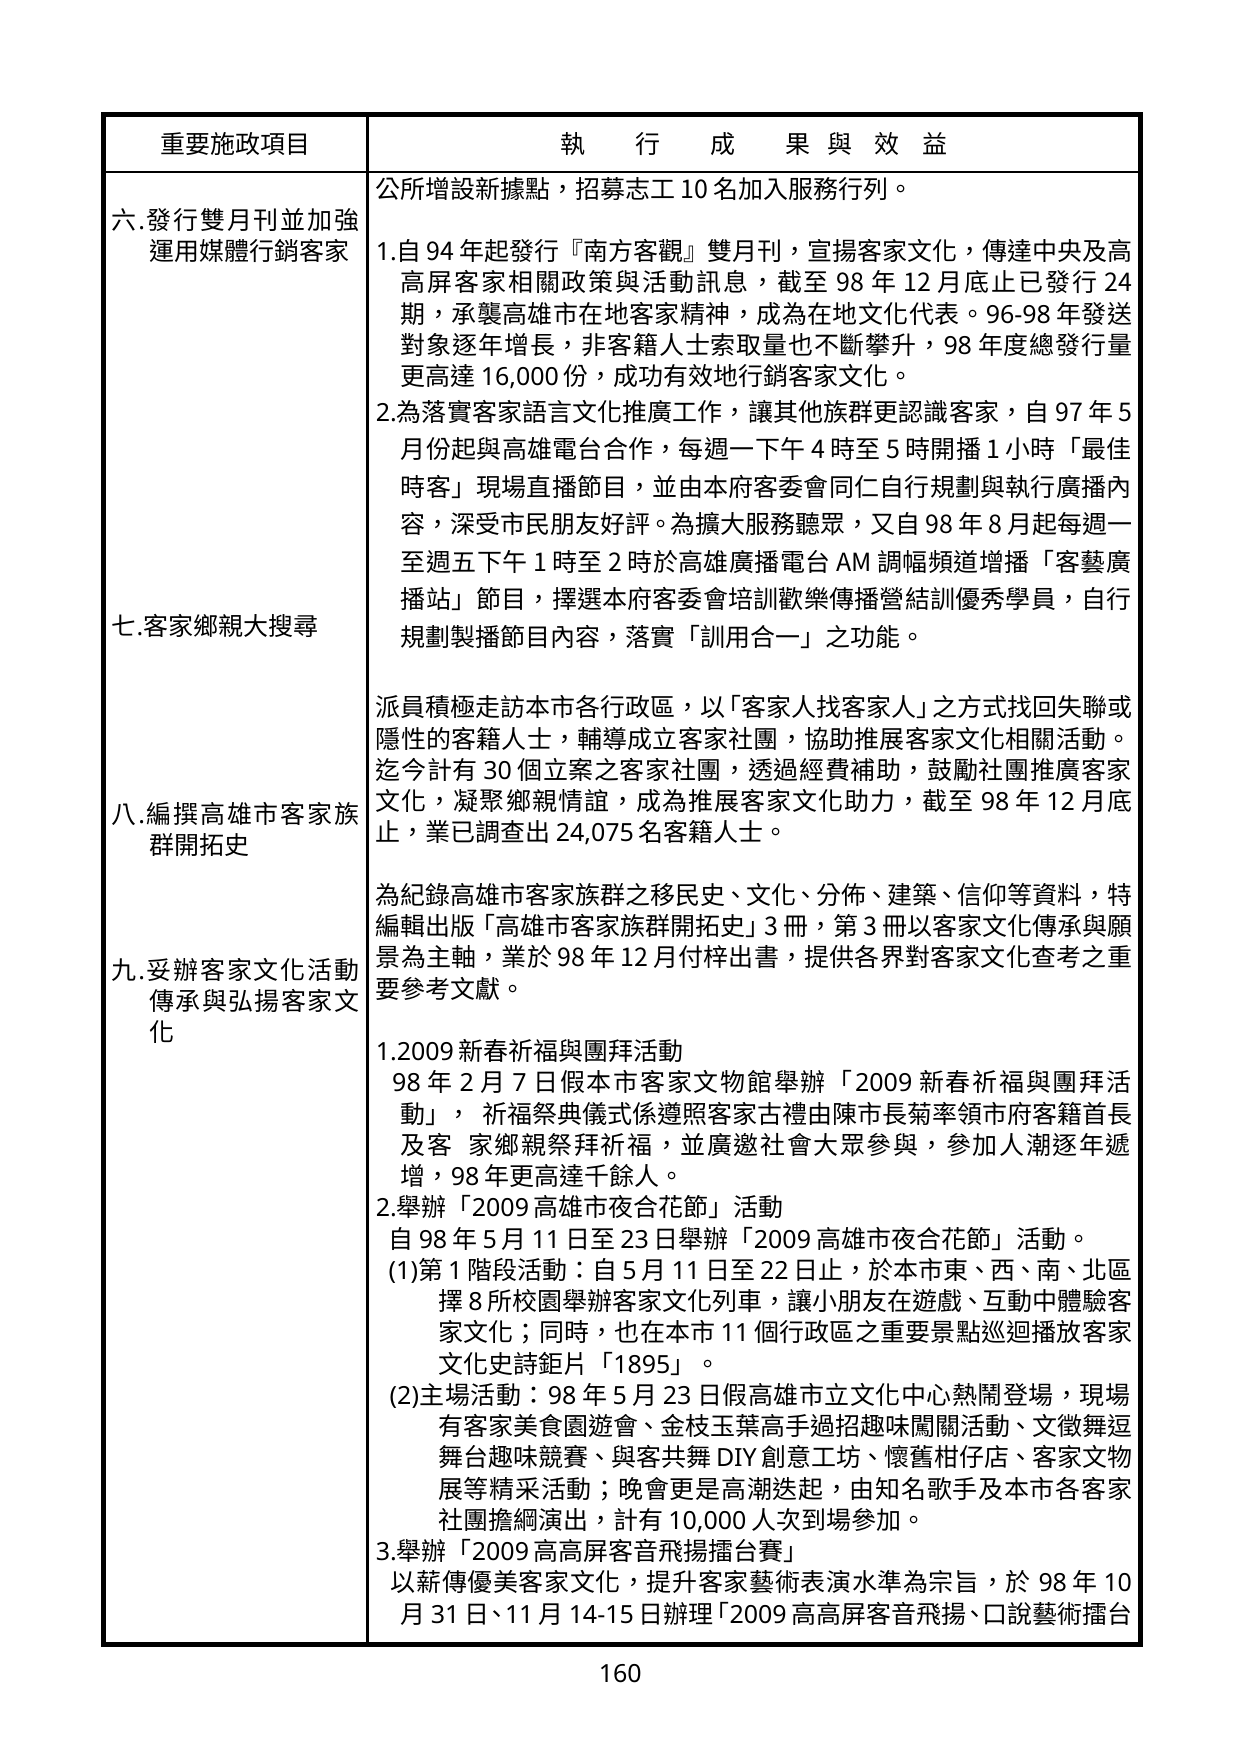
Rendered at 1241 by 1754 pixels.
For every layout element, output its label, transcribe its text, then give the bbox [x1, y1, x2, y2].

table_header 執 行 成 果 與 效 益 [369, 117, 1138, 171]
table_cell 公所增設新據點，招募志工10名加入服務行列。 1.自94年起發行『南方客觀』雙月刊，宣揚客家文化，傳達中央及高高屏客家相關政策與活動訊息，截至98年12月底止已發行24期，承襲高雄市在地客家精神，成為在地文化代表。96-98年發送對象逐年增長，非客籍人士索取量也不斷攀升，98年度總發行量更高達16,000份，成功有效地行銷客家文化。 2.為落實客家語言文化推廣工作，讓其他族群更認識客家，自97年5 月份起與高雄電台合作，每週一下午4時至5時開播1小時「最佳時客」現場直播節目，並由本府客委會同仁自行規劃與執行廣播內容，深受市民朋友好評。為擴大服務聽眾，又自98年8月起每週一至週五下午1時至2時於高雄廣播電台AM調幅頻道增播「客藝廣播站」節目，擇選本府客委會培訓歡樂傳播營結訓優秀學員，自行規劃製播節目內容，落實「訓用合一」之功能。 派員積極走訪本市各行政區，以「客家人找客家人」之方式找回失聯或隱性的客籍人士，輔導成立客家社團，協助推展客家文化相關活動。迄今計有30個立案之客家社團，透過經費補助，鼓勵社團推廣客家文化，凝聚鄉親情誼，成為推展客家文化助力，截至98年12月底止，業已調查出24,075名客籍人士。 為紀錄高雄市客家族群之移民史、文化、分佈、建築、信仰等資料，特編輯出版「高雄市客家族群開拓史」3冊，第3冊以客家文化傳承與願景為主軸，業於98年12月付梓出書，提供各界對客家文化查考之重要參考文獻。 1.2009新春祈福與團拜活動 98年2月7日假本市客家文物館舉辦「2009新春祈福與團拜活動」， 祈福祭典儀式係遵照客家古禮由陳市長菊率領市府客籍首長及客 家鄉親祭拜祈福，並廣邀社會大眾參與，參加人潮逐年遞增，98年更高達千餘人。 2.舉辦「2009高雄市夜合花節」活動 自98年5月11日至23日舉辦「2009高雄市夜合花節」活動。 (1)第1階段活動：自5月11日至22日止，於本市東、西、南、北區擇8所校園舉辦客家文化列車，讓小朋友在遊戲、互動中體驗客家文化；同時，也在本市11個行政區之重要景點巡迴播放客家文化史詩鉅片「1895」。 (2)主場活動：98年5月23日假高雄市立文化中心熱鬧登場，現場 有客家美食園遊會、金枝玉葉高手過招趣味闖關活動、文徵舞逗舞台趣味競賽、與客共舞DIY創意工坊、懷舊柑仔店、客家文物展等精采活動；晚會更是高潮迭起，由知名歌手及本市各客家社團擔綱演出，計有10,000人次到場參加。 3.舉辦「2009高高屏客音飛揚擂台賽」 以薪傳優美客家文化，提升客家藝術表演水準為宗旨，於98年10 月31日、11月14-15日辦理「2009高高屏客音飛揚、口說藝術擂台 [369, 173, 1138, 1642]
table_header 重要施政項目 [106, 117, 366, 171]
table_cell 六.發行雙月刊並加強運用媒體行銷客家 七.客家鄉親大搜尋 八.編撰高雄市客家族群開拓史 九.妥辦客家文化活動傳承與弘揚客家文化 [106, 173, 366, 1642]
